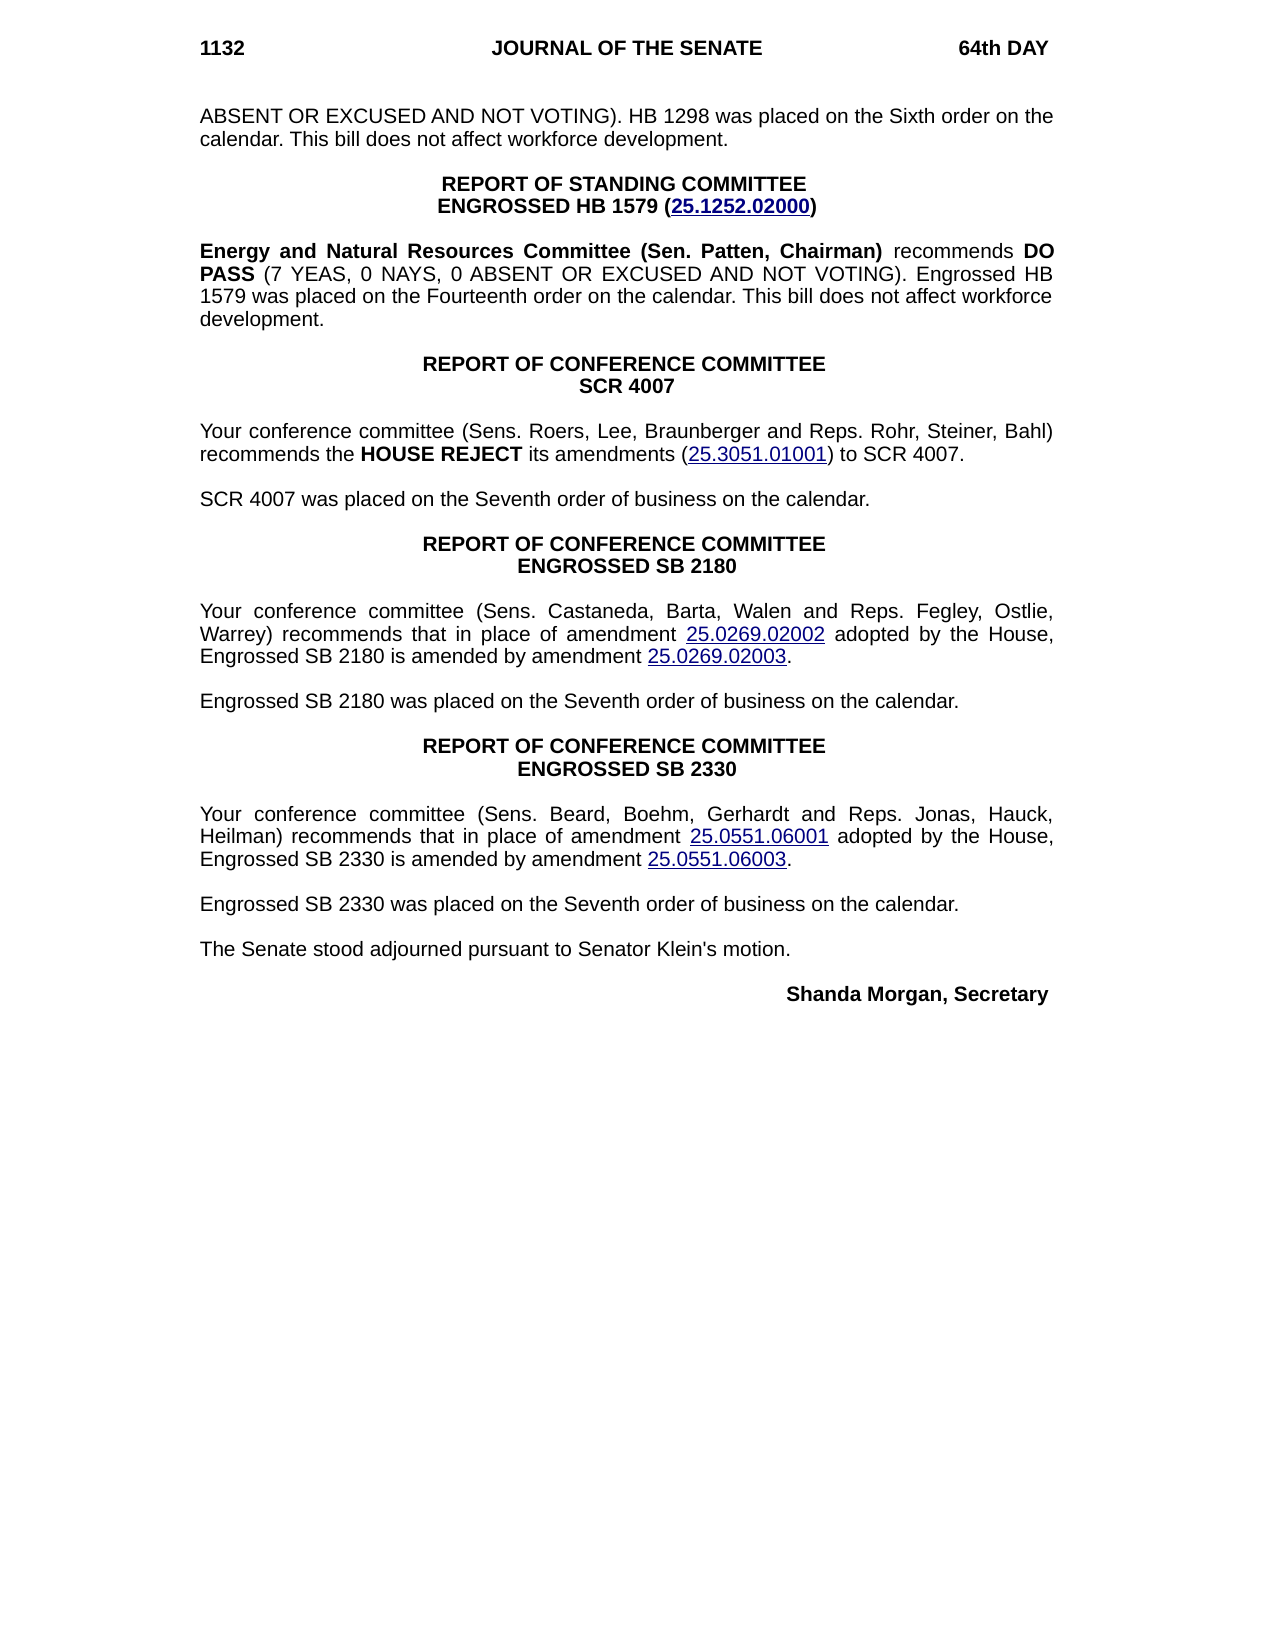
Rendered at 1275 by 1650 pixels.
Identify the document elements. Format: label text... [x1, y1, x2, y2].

text Your conference committee (Sens. Beard, Boehm, Gerhardt and Reps. Jonas, Hauck, Heilman) recommends that in place of amendment 25.0551.06001 adopted by the House, Engrossed SB 2330 is amended by amendment 25.0551.06003. [199, 803, 1054, 871]
text [0, 0, 118, 66]
text REPORT OF STANDING COMMITTEE ENGROSSED HB 1579 (25.1252.02000) [199, 173, 1054, 218]
text Your conference committee (Sens. Roers, Lee, Braunberger and Reps. Rohr, Steiner, Bahl) recommends the HOUSE REJECT its amendments (25.3051.01001) to SCR 4007. [199, 421, 1054, 466]
text The Senate stood adjourned pursuant to Senator Klein's motion. [199, 938, 1054, 961]
text Engrossed SB 2180 was placed on the Seventh order of business on the calendar. [199, 691, 1054, 713]
text ABSENT OR EXCUSED AND NOT VOTING). HB 1298 was placed on the Sixth order on the calendar. This bill does not affect workforce development. [199, 106, 1054, 151]
text REPORT OF CONFERENCE COMMITTEE ENGROSSED SB 2180 [199, 533, 1054, 578]
text SCR 4007 was placed on the Seventh order of business on the calendar. [199, 488, 1054, 511]
text Shanda Morgan, Secretary [199, 983, 1054, 1006]
text Engrossed SB 2330 was placed on the Seventh order of business on the calendar. [199, 893, 1054, 916]
text REPORT OF CONFERENCE COMMITTEE ENGROSSED SB 2330 [199, 736, 1054, 781]
text Your conference committee (Sens. Castaneda, Barta, Walen and Reps. Fegley, Ostlie, Warrey) recommends that in place of amendment 25.0269.02002 adopted by the House, Engrossed SB 2180 is amended by amendment 25.0269.02003. [199, 601, 1054, 668]
text Energy and Natural Resources Committee (Sen. Patten, Chairman) recommends DO PASS (7 YEAS, 0 NAYS, 0 ABSENT OR EXCUSED AND NOT VOTING). Engrossed HB 1579 was placed on the Fourteenth order on the calendar. This bill does not affect workforce development. [199, 241, 1054, 331]
subtitle Page 1132 [9, 9, 109, 57]
text REPORT OF CONFERENCE COMMITTEE SCR 4007 [199, 353, 1054, 398]
